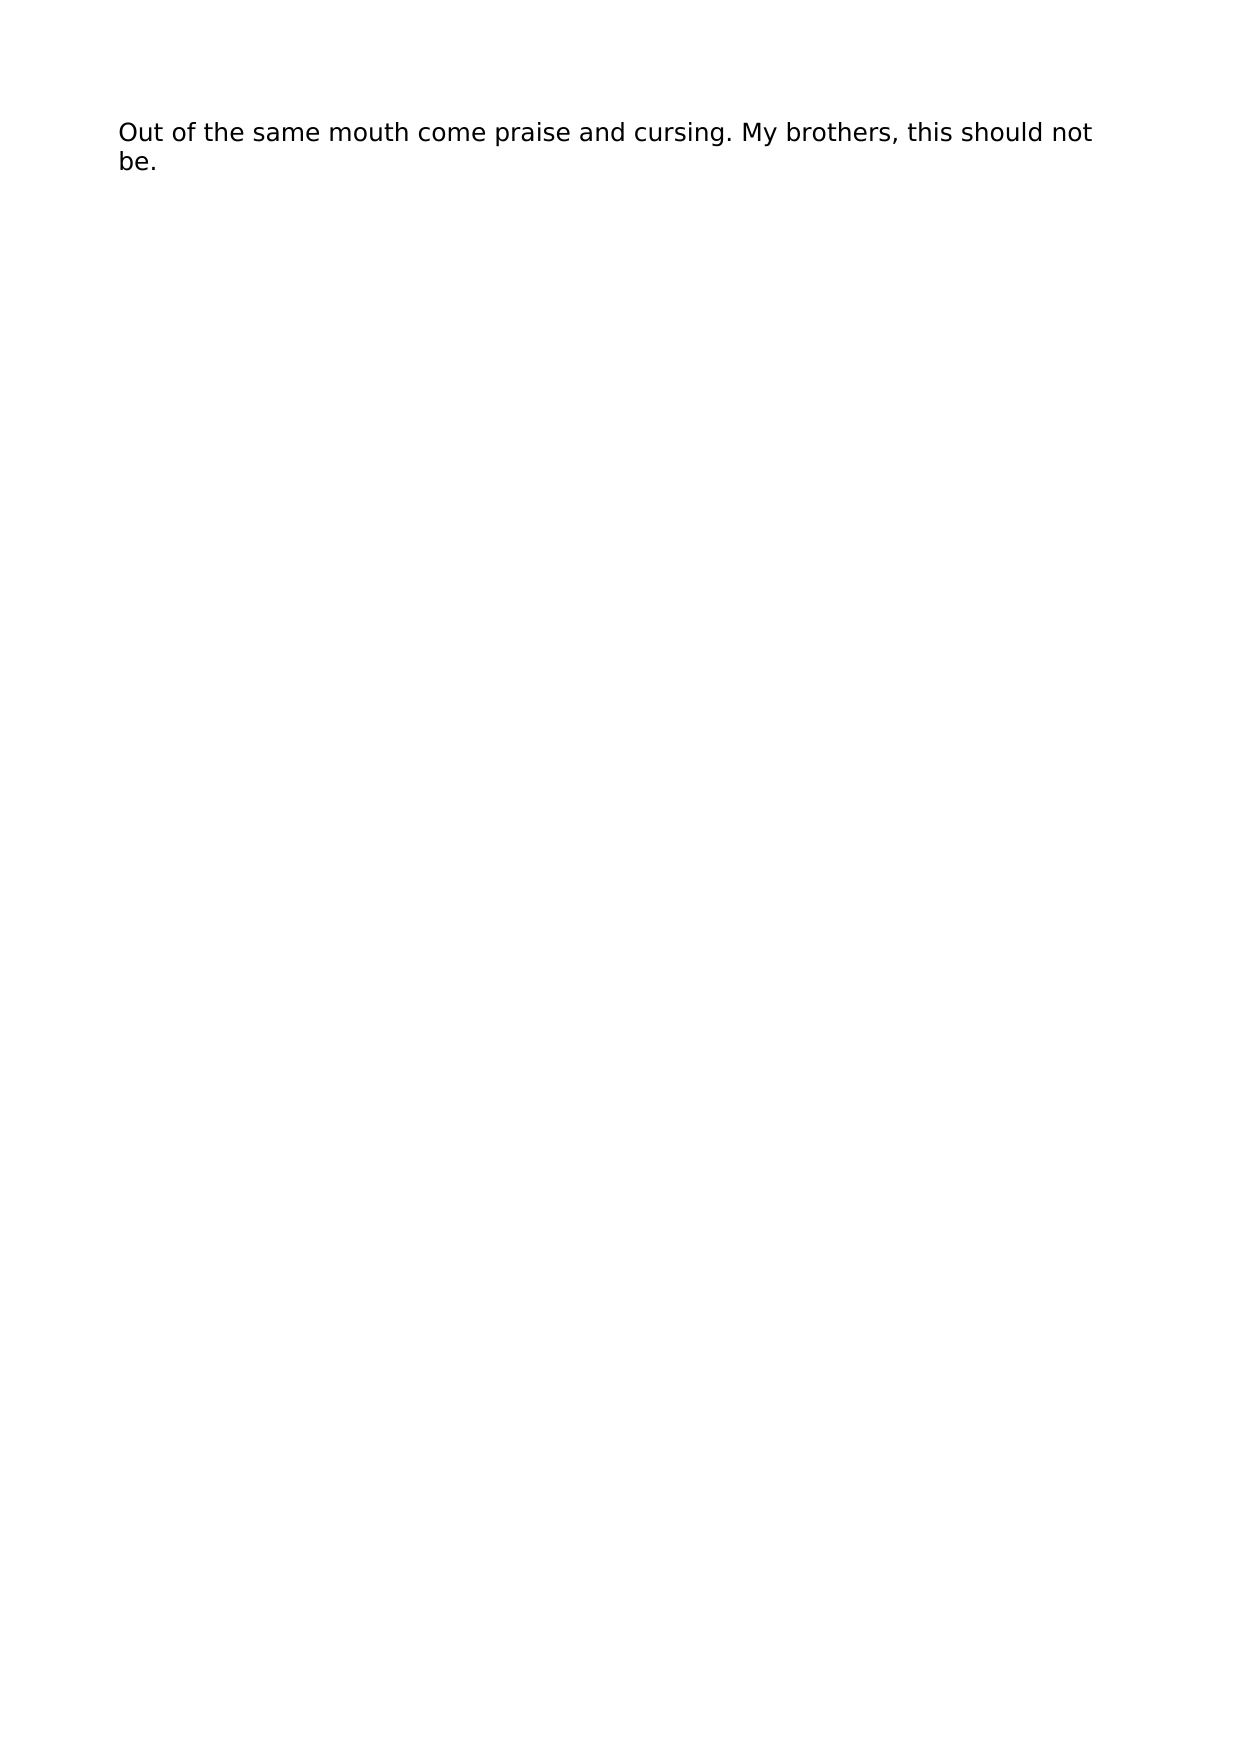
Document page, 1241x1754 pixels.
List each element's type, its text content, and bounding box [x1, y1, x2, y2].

text Out of the same mouth come praise and cursing. My brothers, this should not be. [118, 118, 1122, 176]
